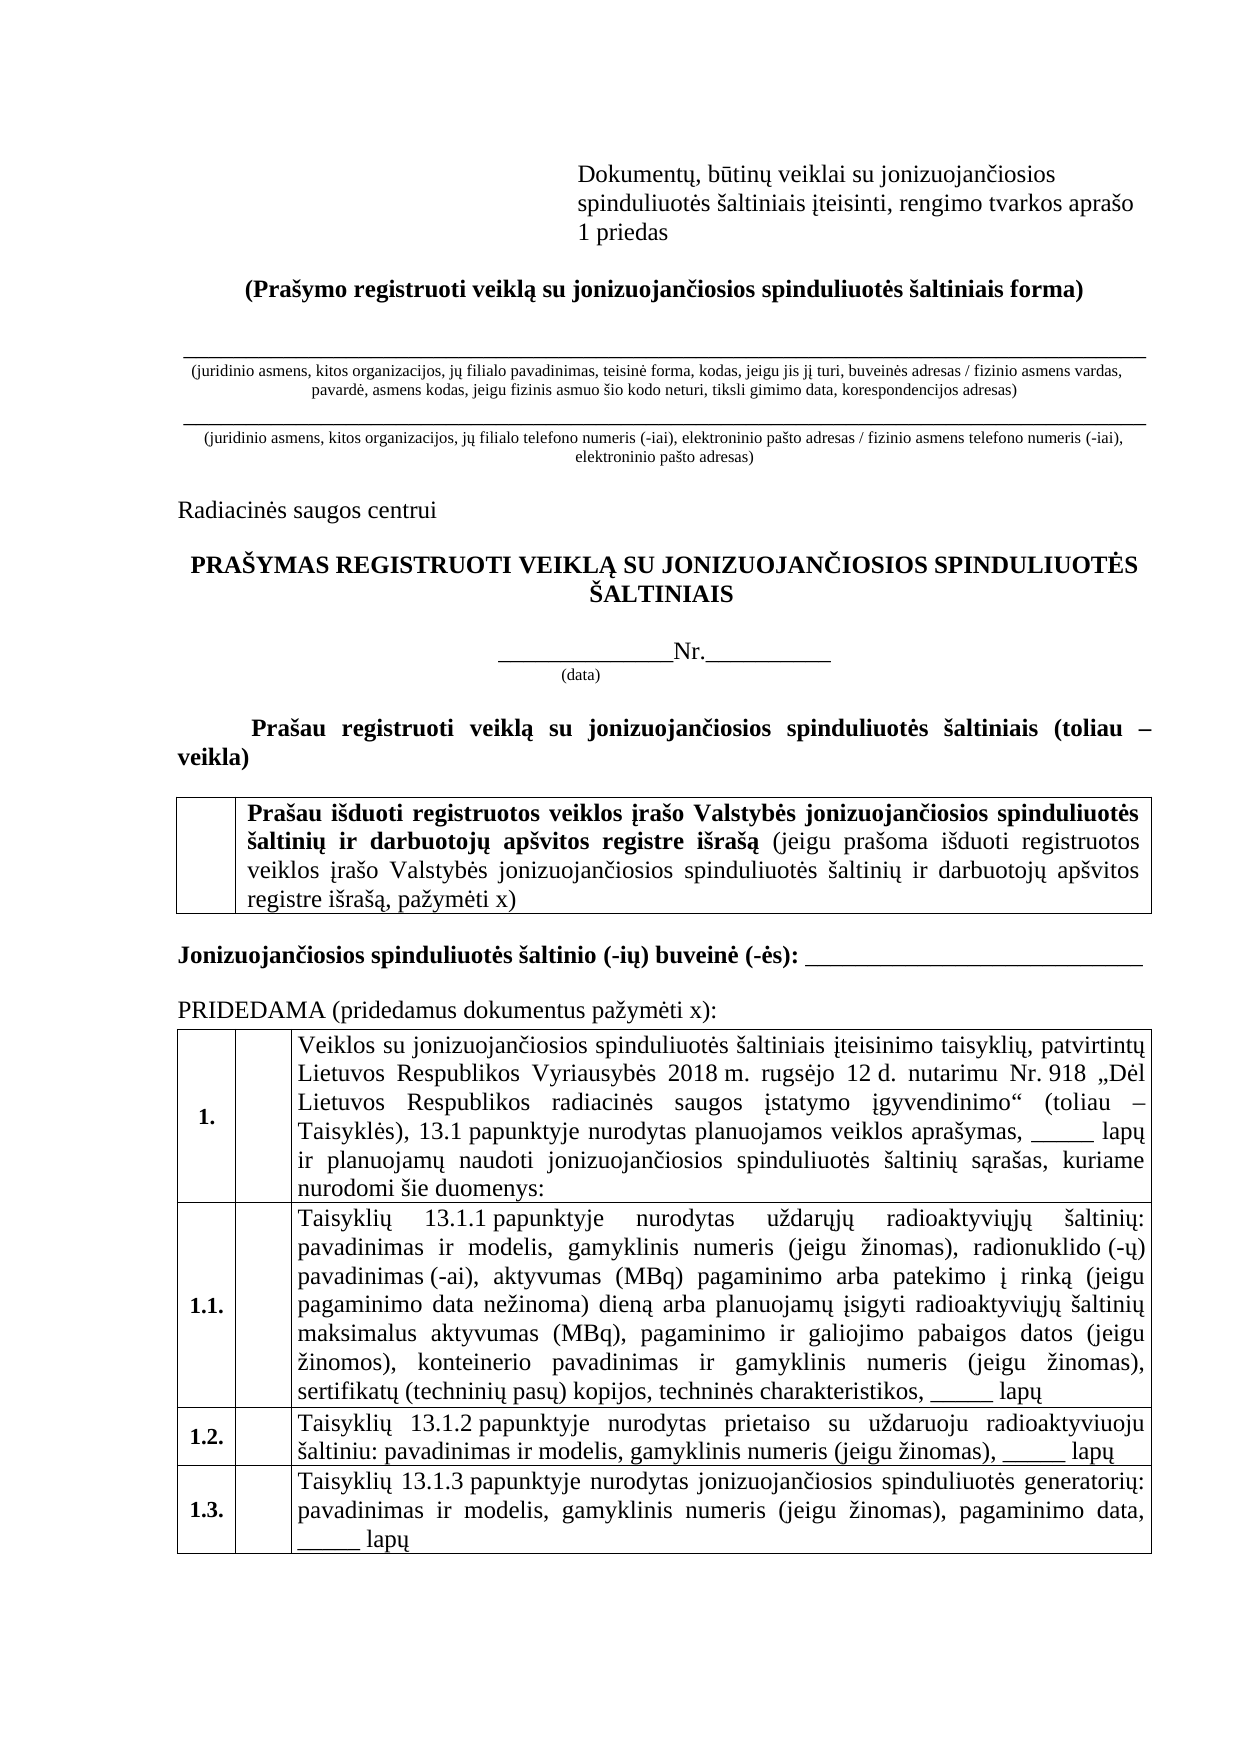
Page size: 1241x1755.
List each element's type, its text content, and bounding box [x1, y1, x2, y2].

table_cell 1.2. [178, 1408, 235, 1465]
table_header [177, 798, 235, 913]
table_cell [236, 1203, 291, 1407]
table_cell [236, 1466, 291, 1552]
text PRIDEDAMA (pridedamus dokumentus pažymėti x): [177, 995, 1152, 1024]
table_cell Taisyklių 13.1.3 papunktyje nurodytas jonizuojančiosios spinduliuotės generatorių: pavadinimas ir modelis, gamyklinis numeris (jeigu žinomas), pagaminimo data, _____ lapų [292, 1466, 1151, 1552]
subtitle PRAŠYMAS REGISTRUOTI VEIKLĄ SU JONIZUOJANČIOSIOS SPINDULIUOTĖS ŠALTINIAIS [177, 550, 1152, 607]
text Jonizuojančiosios spinduliuotės šaltinio (-ių) buveinė (-ės): ___________________________ [177, 940, 1152, 969]
table_header [236, 1030, 291, 1202]
subtitle _____________________________________________________________________________ [177, 332, 1152, 361]
text ______________Nr.__________ [177, 636, 1152, 665]
text _____________________________________________________________________________ [177, 399, 1152, 428]
text Prašau registruoti veiklą su jonizuojančiosios spinduliuotės šaltiniais (toliau – veikla) [177, 713, 1152, 770]
subtitle Radiacinės saugos centrui [177, 495, 1152, 523]
text spinduliuotės šaltiniais įteisinti, rengimo tvarkos aprašo [577, 188, 1152, 217]
subtitle (Prašymo registruoti veiklą su jonizuojančiosios spinduliuotės šaltiniais forma) [177, 274, 1152, 303]
table_cell 1.1. [178, 1203, 235, 1407]
text (data) [561, 665, 1152, 684]
table_cell 1.3. [178, 1466, 235, 1552]
table_cell [236, 1408, 291, 1465]
table_cell Taisyklių 13.1.1 papunktyje nurodytas uždarųjų radioaktyviųjų šaltinių: pavadinimas ir modelis, gamyklinis numeris (jeigu žinomas), radionuklido (-ų) pavadinimas (-ai), aktyvumas (MBq) pagaminimo arba patekimo į rinką (jeigu pagaminimo data nežinoma) dieną arba planuojamų įsigyti radioaktyviųjų šaltinių maksimalus aktyvumas (MBq), pagaminimo ir galiojimo pabaigos datos (jeigu žinomos), konteinerio pavadinimas ir gamyklinis numeris (jeigu žinomas), sertifikatų (techninių pasų) kopijos, techninės charakteristikos, _____ lapų [292, 1203, 1151, 1407]
table_header Veiklos su jonizuojančiosios spinduliuotės šaltiniais įteisinimo taisyklių, patvirtintų Lietuvos Respublikos Vyriausybės 2018 m. rugsėjo 12 d. nutarimu Nr. 918 „Dėl Lietuvos Respublikos radiacinės saugos įstatymo įgyvendinimo“ (toliau – Taisyklės), 13.1 papunktyje nurodytas planuojamos veiklos aprašymas, _____ lapų ir planuojamų naudoti jonizuojančiosios spinduliuotės šaltinių sąrašas, kuriame nurodomi šie duomenys: [292, 1030, 1151, 1202]
text (juridinio asmens, kitos organizacijos, jų filialo telefono numeris (-iai), elektroninio pašto adresas / fizinio asmens telefono numeris (-iai), elektroninio pašto adresas) [175, 428, 1152, 466]
table_header 1. [178, 1030, 235, 1202]
text (juridinio asmens, kitos organizacijos, jų filialo pavadinimas, teisinė forma, kodas, jeigu jis jį turi, buveinės adresas / fizinio asmens vardas, pavardė, asmens kodas, jeigu fizinis asmuo šio kodo neturi, tiksli gimimo data, korespondencijos adresas) [162, 361, 1152, 399]
text Dokumentų, būtinų veiklai su jonizuojančiosios [577, 159, 1152, 188]
table_header Prašau išduoti registruotos veiklos įrašo Valstybės jonizuojančiosios spinduliuotės šaltinių ir darbuotojų apšvitos registre išrašą (jeigu prašoma išduoti registruotos veiklos įrašo Valstybės jonizuojančiosios spinduliuotės šaltinių ir darbuotojų apšvitos registre išrašą, pažymėti x) [236, 798, 1151, 913]
text 1 priedas [577, 217, 1152, 246]
table_cell Taisyklių 13.1.2 papunktyje nurodytas prietaiso su uždaruoju radioaktyviuoju šaltiniu: pavadinimas ir modelis, gamyklinis numeris (jeigu žinomas), _____ lapų [292, 1408, 1151, 1465]
